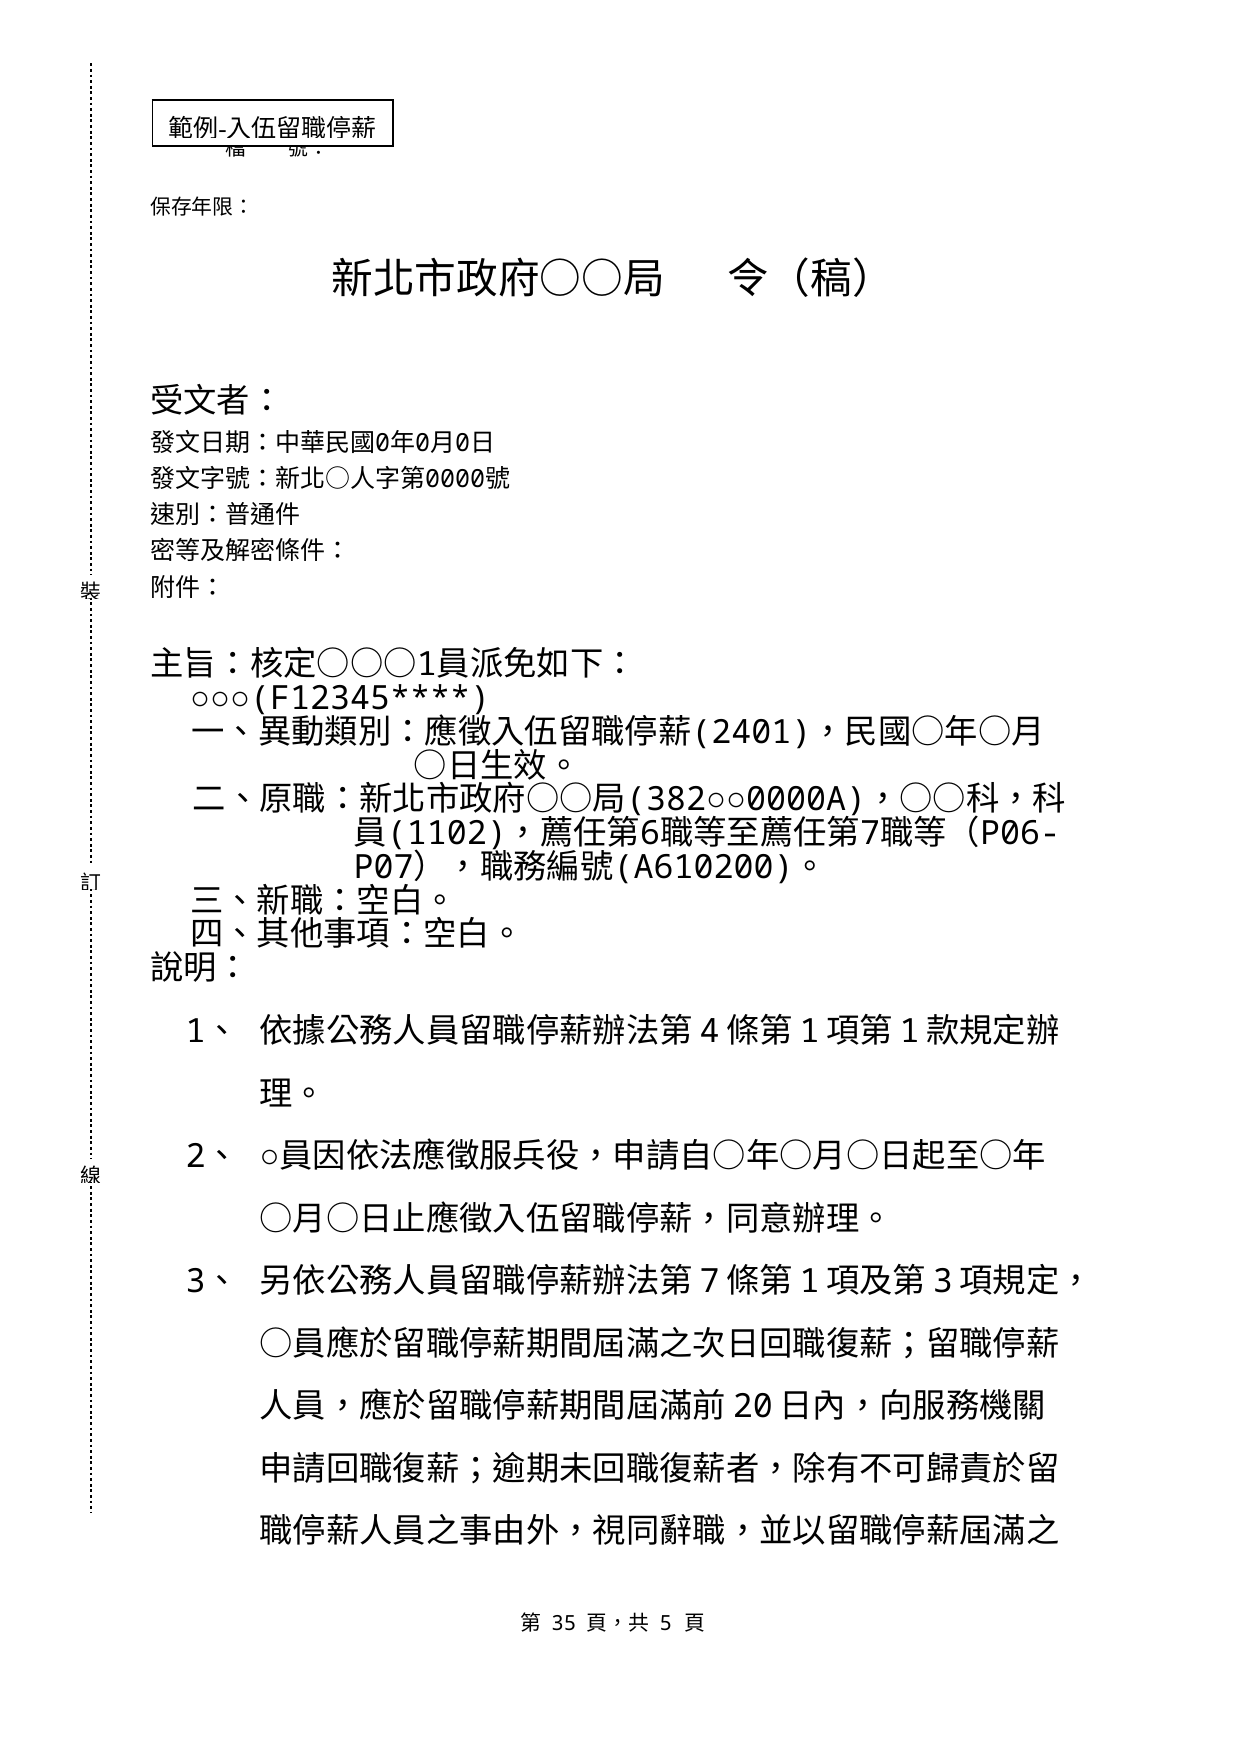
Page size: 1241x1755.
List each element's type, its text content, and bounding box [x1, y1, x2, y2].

text 發文日期：中華民國0年0月0日 [150, 422, 1075, 458]
text 檔 號： [150, 97, 1075, 162]
text 四、其他事項：空白。 [150, 919, 1075, 952]
text 發文字號：新北○人字第0000號 [150, 458, 1075, 494]
list 另依公務人員留職停薪辦法第7條第1項及第3項規定，○員應於留職停薪期間屆滿之次日回職復薪；留職停薪人員，應於留職停薪期間屆滿前20日內，向服務機關申請回職復薪；逾期未回職復薪者，除有不可歸責於留職停薪人員之事由外，視同辭職，並以留職停薪屆滿之次日為辭職生效日。 [185, 1236, 1075, 1549]
text 二、原職：新北市政府○○局(382○○0000A)，○○科，科員(1102)，薦任第6職等至薦任第7職等（P06-P07），職務編號(A610200)。 [152, 784, 1075, 885]
text 範例-入伍留職停薪 [168, 108, 377, 138]
text 一、異動類別：應徵入伍留職停薪(2401)，民國○年○月○日生效。 [131, 716, 1075, 784]
text 速別：普通件 [150, 494, 1075, 531]
text 附件： [150, 567, 1075, 603]
text 三、新職：空白。 [150, 885, 1075, 919]
text 保存年限： [150, 162, 1075, 220]
text 密等及解密條件： [150, 531, 1075, 567]
text 說明： [150, 952, 1075, 986]
text 受文者： [150, 374, 1075, 422]
list 依據公務人員留職停薪辦法第4條第1項第1款規定辦理。 [185, 986, 1075, 1111]
list ○員因依法應徵服兵役，申請自○年○月○日起至○年○月○日止應徵入伍留職停薪，同意辦理。 [185, 1111, 1075, 1236]
text 新北市政府○○局 令（稿） [150, 245, 1075, 306]
text ○○○(F12345****) [150, 682, 1075, 716]
text 主旨：核定○○○1員派免如下： [150, 649, 1075, 682]
